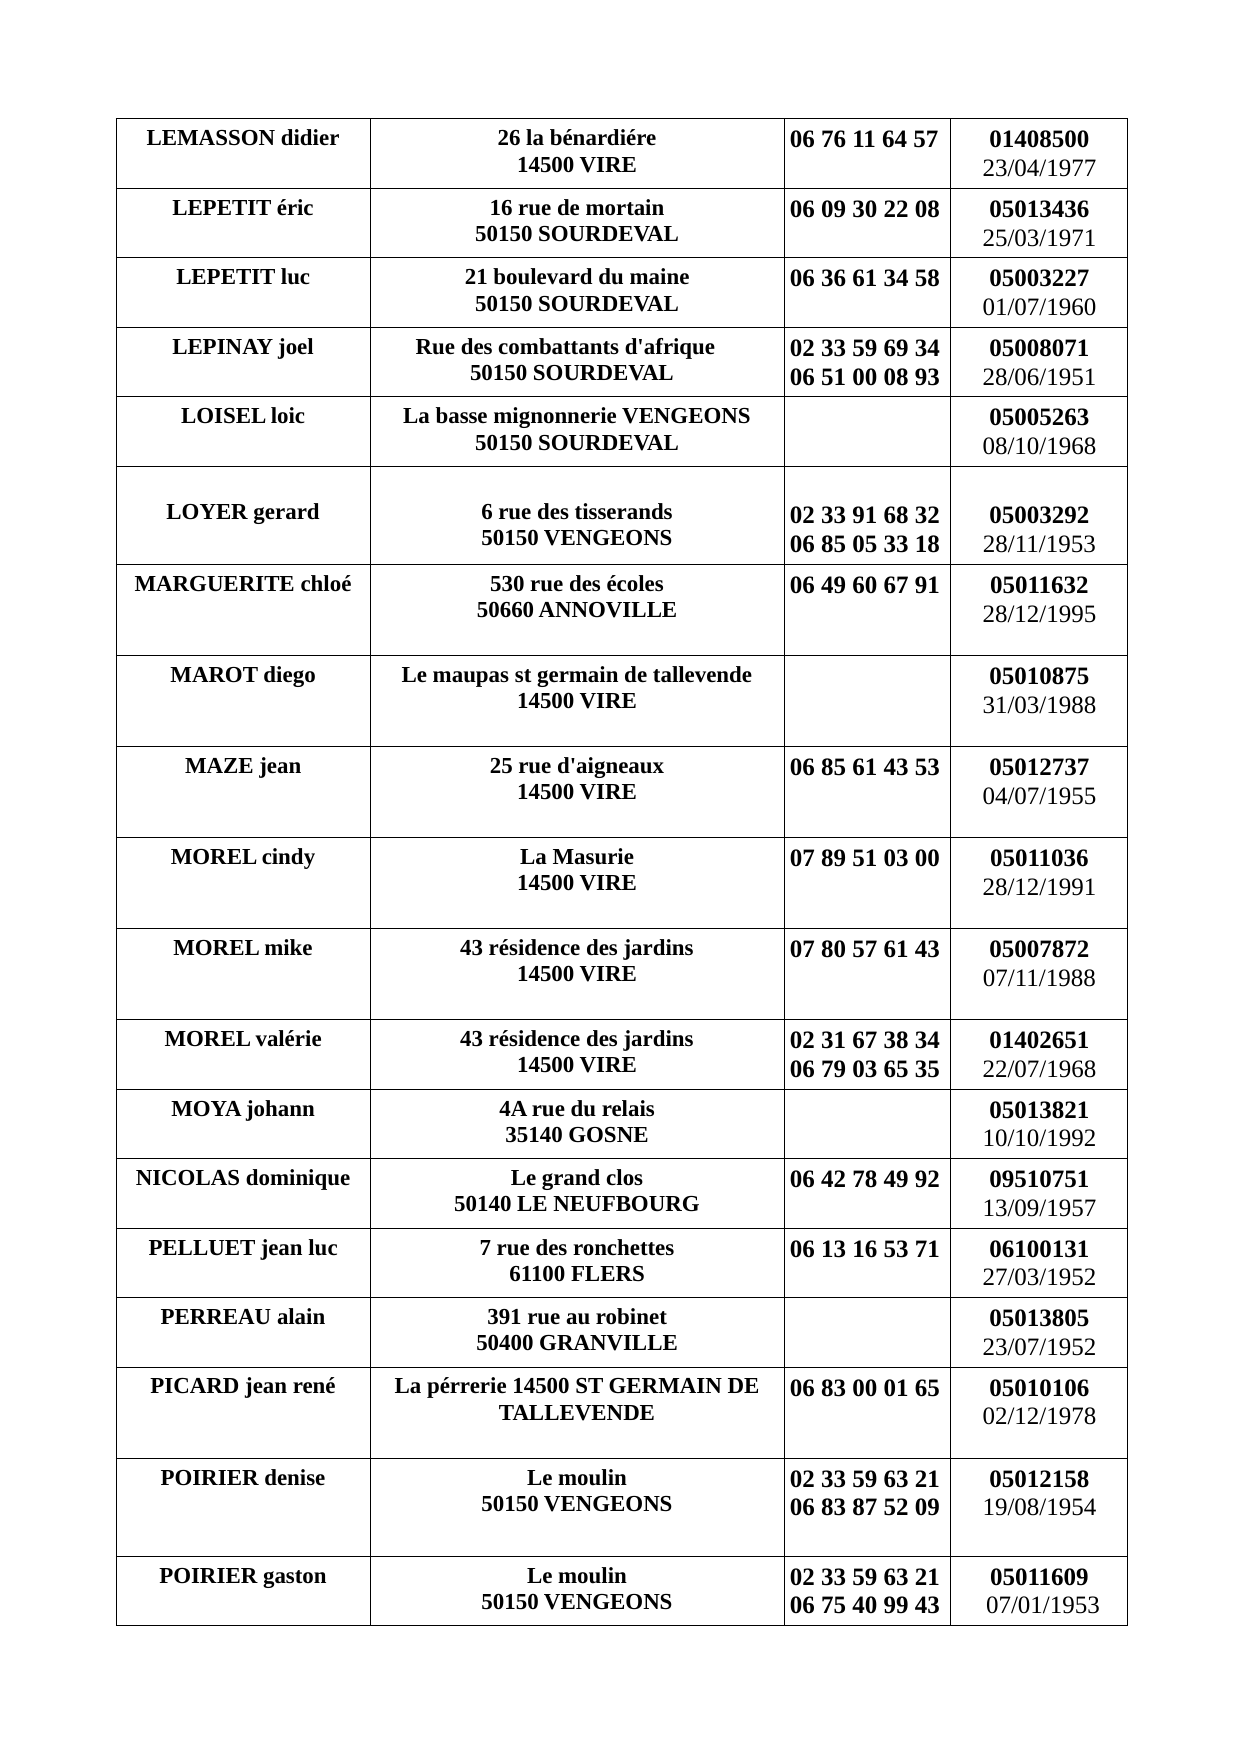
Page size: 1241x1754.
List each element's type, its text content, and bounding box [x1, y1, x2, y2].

table_cell 06 49 60 67 91 [785, 565, 950, 655]
table_cell [785, 1298, 950, 1366]
table_cell 05013821 10/10/1992 [951, 1090, 1127, 1158]
table_cell PICARD jean rené [117, 1368, 370, 1457]
table_cell 07 89 51 03 00 [785, 838, 950, 928]
table_cell 05012737 04/07/1955 [951, 747, 1127, 837]
table_cell 7 rue des ronchettes 61100 FLERS [371, 1229, 784, 1297]
table_cell 05013436 25/03/1971 [951, 189, 1127, 257]
table_cell 05010106 02/12/1978 [951, 1368, 1127, 1457]
table_cell 05011036 28/12/1991 [951, 838, 1127, 928]
table_cell [785, 397, 950, 466]
table_cell 01408500 23/04/1977 [951, 119, 1127, 188]
table_cell MOREL mike [117, 929, 370, 1019]
table_cell Le moulin 50150 VENGEONS [371, 1557, 784, 1625]
table_cell MOYA johann [117, 1090, 370, 1158]
table_cell Le grand clos 50140 LE NEUFBOURG [371, 1159, 784, 1227]
table_cell 06 42 78 49 92 [785, 1159, 950, 1227]
table_cell LEPETIT éric [117, 189, 370, 257]
table_cell [785, 1090, 950, 1158]
table_cell 02 33 59 63 21 06 83 87 52 09 [785, 1459, 950, 1556]
table_cell 530 rue des écoles 50660 ANNOVILLE [371, 565, 784, 655]
table_cell NICOLAS dominique [117, 1159, 370, 1227]
table_cell 05008071 28/06/1951 [951, 328, 1127, 396]
table_cell 05011609 07/01/1953 [951, 1557, 1127, 1625]
table_cell 43 résidence des jardins 14500 VIRE [371, 1020, 784, 1088]
table_cell MOREL cindy [117, 838, 370, 928]
table_cell Rue des combattants d'afrique 50150 SOURDEVAL [371, 328, 784, 396]
table_cell POIRIER gaston [117, 1557, 370, 1625]
table_cell 25 rue d'aigneaux 14500 VIRE [371, 747, 784, 837]
table_cell POIRIER denise [117, 1459, 370, 1556]
table_cell 06 09 30 22 08 [785, 189, 950, 257]
table_cell LEPETIT luc [117, 258, 370, 327]
table_cell LEMASSON didier [117, 119, 370, 188]
table_cell 05007872 07/11/1988 [951, 929, 1127, 1019]
table_cell 05005263 08/10/1968 [951, 397, 1127, 466]
table_cell Le moulin 50150 VENGEONS [371, 1459, 784, 1556]
table_cell 02 33 59 69 34 06 51 00 08 93 [785, 328, 950, 396]
table_cell LOISEL loic [117, 397, 370, 466]
table_cell 16 rue de mortain 50150 SOURDEVAL [371, 189, 784, 257]
table_cell 05003292 28/11/1953 [951, 467, 1127, 564]
table_cell La Masurie 14500 VIRE [371, 838, 784, 928]
table_cell La pérrerie 14500 ST GERMAIN DE TALLEVENDE [371, 1368, 784, 1457]
table_cell MARGUERITE chloé [117, 565, 370, 655]
table_cell 05003227 01/07/1960 [951, 258, 1127, 327]
table_cell 21 boulevard du maine 50150 SOURDEVAL [371, 258, 784, 327]
table_cell 43 résidence des jardins 14500 VIRE [371, 929, 784, 1019]
table_cell 01402651 22/07/1968 [951, 1020, 1127, 1088]
table_cell 09510751 13/09/1957 [951, 1159, 1127, 1227]
table_cell PELLUET jean luc [117, 1229, 370, 1297]
table_cell 05013805 23/07/1952 [951, 1298, 1127, 1366]
table_cell 391 rue au robinet 50400 GRANVILLE [371, 1298, 784, 1366]
table_cell 05012158 19/08/1954 [951, 1459, 1127, 1556]
table_cell 07 80 57 61 43 [785, 929, 950, 1019]
table_cell MOREL valérie [117, 1020, 370, 1088]
table_cell LOYER gerard [117, 467, 370, 564]
table_cell 06 76 11 64 57 [785, 119, 950, 188]
table_cell MAROT diego [117, 656, 370, 746]
table_cell 6 rue des tisserands 50150 VENGEONS [371, 467, 784, 564]
table_cell Le maupas st germain de tallevende 14500 VIRE [371, 656, 784, 746]
table_cell 06 83 00 01 65 [785, 1368, 950, 1457]
table_cell La basse mignonnerie VENGEONS 50150 SOURDEVAL [371, 397, 784, 466]
table_cell 06100131 27/03/1952 [951, 1229, 1127, 1297]
table_cell 02 31 67 38 34 06 79 03 65 35 [785, 1020, 950, 1088]
table_cell 02 33 91 68 32 06 85 05 33 18 [785, 467, 950, 564]
table_cell 05011632 28/12/1995 [951, 565, 1127, 655]
table_cell MAZE jean [117, 747, 370, 837]
table_cell [785, 656, 950, 746]
table_cell PERREAU alain [117, 1298, 370, 1366]
table_cell 05010875 31/03/1988 [951, 656, 1127, 746]
table_cell 4A rue du relais 35140 GOSNE [371, 1090, 784, 1158]
table_cell LEPINAY joel [117, 328, 370, 396]
table_cell 02 33 59 63 21 06 75 40 99 43 [785, 1557, 950, 1625]
table_cell 06 13 16 53 71 [785, 1229, 950, 1297]
table_cell 26 la bénardiére 14500 VIRE [371, 119, 784, 188]
table_cell 06 36 61 34 58 [785, 258, 950, 327]
table_cell 06 85 61 43 53 [785, 747, 950, 837]
